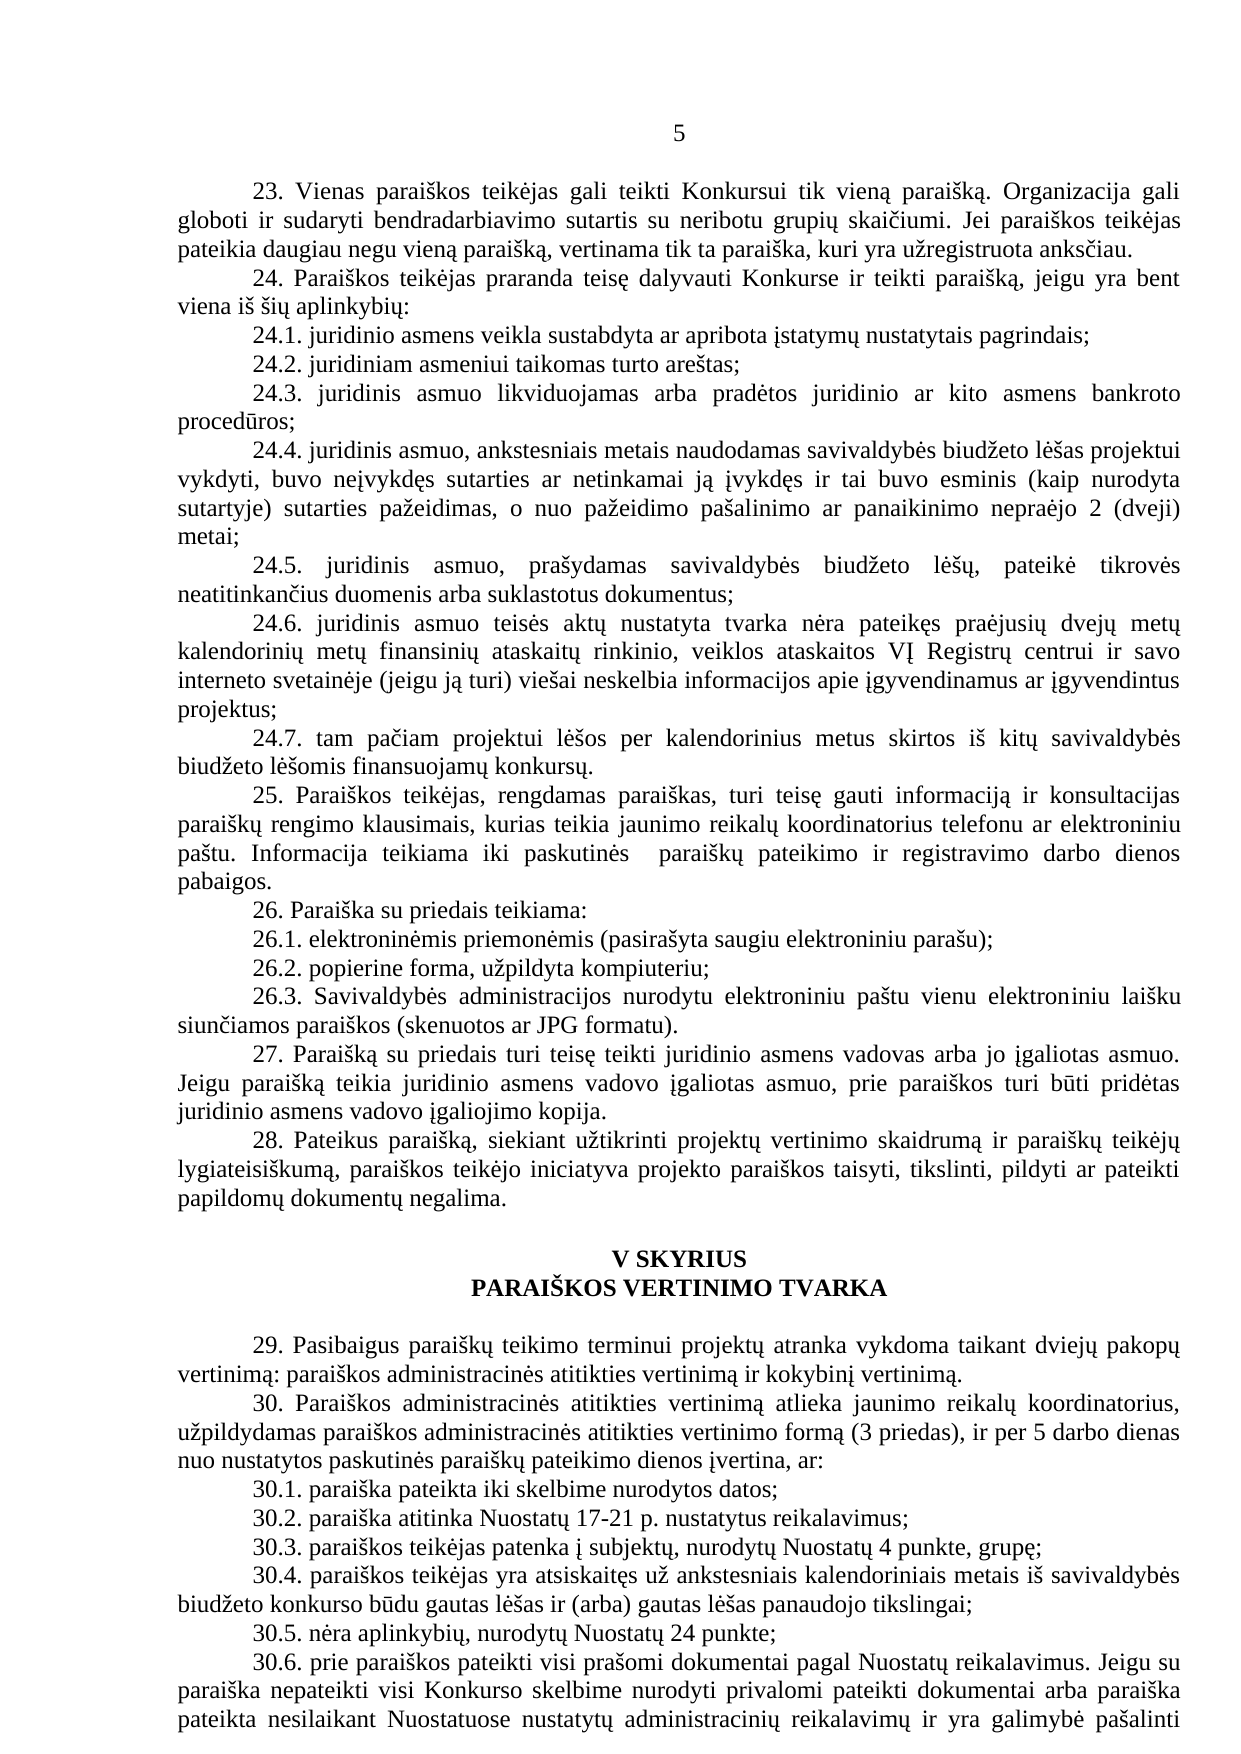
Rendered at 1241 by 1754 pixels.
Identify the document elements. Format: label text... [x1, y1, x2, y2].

text V SKYRIUS [177, 1244, 1181, 1273]
text 23. Vienas paraiškos teikėjas gali teikti Konkursui tik vieną paraišką. Organizacija gali globoti ir sudaryti bendradarbiavimo sutartis su neribotu grupių skaičiumi. Jei paraiškos teikėjas pateikia daugiau negu vieną paraišką, vertinama tik ta paraiška, kuri yra užregistruota anksčiau. [177, 176, 1181, 263]
text 26.1. elektroninėmis priemonėmis (pasirašyta saugiu elektroniniu parašu); [177, 924, 1181, 953]
text 29. Pasibaigus paraiškų teikimo terminui projektų atranka vykdoma taikant dviejų pakopų vertinimą: paraiškos administracinės atitikties vertinimą ir kokybinį vertinimą. [177, 1331, 1181, 1388]
text 25. Paraiškos teikėjas, rengdamas paraiškas, turi teisę gauti informaciją ir konsultacijas paraiškų rengimo klausimais, kurias teikia jaunimo reikalų koordinatorius telefonu ar elektroniniu paštu. Informacija teikiama iki paskutinės paraiškų pateikimo ir registravimo darbo dienos pabaigos. [177, 780, 1181, 895]
text 24.7. tam pačiam projektui lėšos per kalendorinius metus skirtos iš kitų savivaldybės biudžeto lėšomis finansuojamų konkursų. [177, 723, 1181, 780]
text 24. Paraiškos teikėjas praranda teisę dalyvauti Konkurse ir teikti paraišką, jeigu yra bent viena iš šių aplinkybių: [177, 263, 1181, 320]
text 24.2. juridiniam asmeniui taikomas turto areštas; [177, 349, 1181, 378]
text 30. Paraiškos administracinės atitikties vertinimą atlieka jaunimo reikalų koordinatorius, užpildydamas paraiškos administracinės atitikties vertinimo formą (3 priedas), ir per 5 darbo dienas nuo nustatytos paskutinės paraiškų pateikimo dienos įvertina, ar: [177, 1388, 1181, 1474]
text 24.4. juridinis asmuo, ankstesniais metais naudodamas savivaldybės biudžeto lėšas projektui vykdyti, buvo neįvykdęs sutarties ar netinkamai ją įvykdęs ir tai buvo esminis (kaip nurodyta sutartyje) sutarties pažeidimas, o nuo pažeidimo pašalinimo ar panaikinimo nepraėjo 2 (dveji) metai; [177, 435, 1181, 550]
text 30.4. paraiškos teikėjas yra atsiskaitęs už ankstesniais kalendoriniais metais iš savivaldybės biudžeto konkurso būdu gautas lėšas ir (arba) gautas lėšas panaudojo tikslingai; [177, 1561, 1181, 1618]
text 28. Pateikus paraišką, siekiant užtikrinti projektų vertinimo skaidrumą ir paraiškų teikėjų lygiateisiškumą, paraiškos teikėjo iniciatyva projekto paraiškos taisyti, tikslinti, pildyti ar pateikti papildomų dokumentų negalima. [177, 1125, 1181, 1211]
text PARAIŠKOS VERTINIMO TVARKA [177, 1273, 1181, 1302]
text 24.3. juridinis asmuo likviduojamas arba pradėtos juridinio ar kito asmens bankroto procedūros; [177, 378, 1181, 435]
text 26.2. popierine forma, užpildyta kompiuteriu; [177, 953, 1181, 981]
text 30.5. nėra aplinkybių, nurodytų Nuostatų 24 punkte; [177, 1618, 1181, 1647]
text 30.2. paraiška atitinka Nuostatų 17-21 p. nustatytus reikalavimus; [177, 1503, 1181, 1532]
text 30.1. paraiška pateikta iki skelbime nurodytos datos; [177, 1474, 1181, 1503]
text 24.5. juridinis asmuo, prašydamas savivaldybės biudžeto lėšų, pateikė tikrovės neatitinkančius duomenis arba suklastotus dokumentus; [177, 550, 1181, 608]
text 24.1. juridinio asmens veikla sustabdyta ar apribota įstatymų nustatytais pagrindais; [177, 320, 1181, 349]
text 27. Paraišką su priedais turi teisę teikti juridinio asmens vadovas arba jo įgaliotas asmuo. Jeigu paraišką teikia juridinio asmens vadovo įgaliotas asmuo, prie paraiškos turi būti pridėtas juridinio asmens vadovo įgaliojimo kopija. [177, 1039, 1181, 1125]
text 26. Paraiška su priedais teikiama: [177, 895, 1181, 924]
text 24.6. juridinis asmuo teisės aktų nustatyta tvarka nėra pateikęs praėjusių dvejų metų kalendorinių metų finansinių ataskaitų rinkinio, veiklos ataskaitos VĮ Registrų centrui ir savo interneto svetainėje (jeigu ją turi) viešai neskelbia informacijos apie įgyvendinamus ar įgyvendintus projektus; [177, 608, 1181, 723]
text 30.6. prie paraiškos pateikti visi prašomi dokumentai pagal Nuostatų reikalavimus. Jeigu su paraiška nepateikti visi Konkurso skelbime nurodyti privalomi pateikti dokumentai arba paraiška pateikta nesilaikant Nuostatuose nustatytų administracinių reikalavimų ir yra galimybė pašalinti [177, 1647, 1181, 1733]
text 30.3. paraiškos teikėjas patenka į subjektų, nurodytų Nuostatų 4 punkte, grupę; [177, 1532, 1181, 1561]
text 26.3. Savivaldybės administracijos nurodytu elektroniniu paštu vienu elektroniniu laišku siunčiamos paraiškos (skenuotos ar JPG formatu). [177, 981, 1181, 1039]
